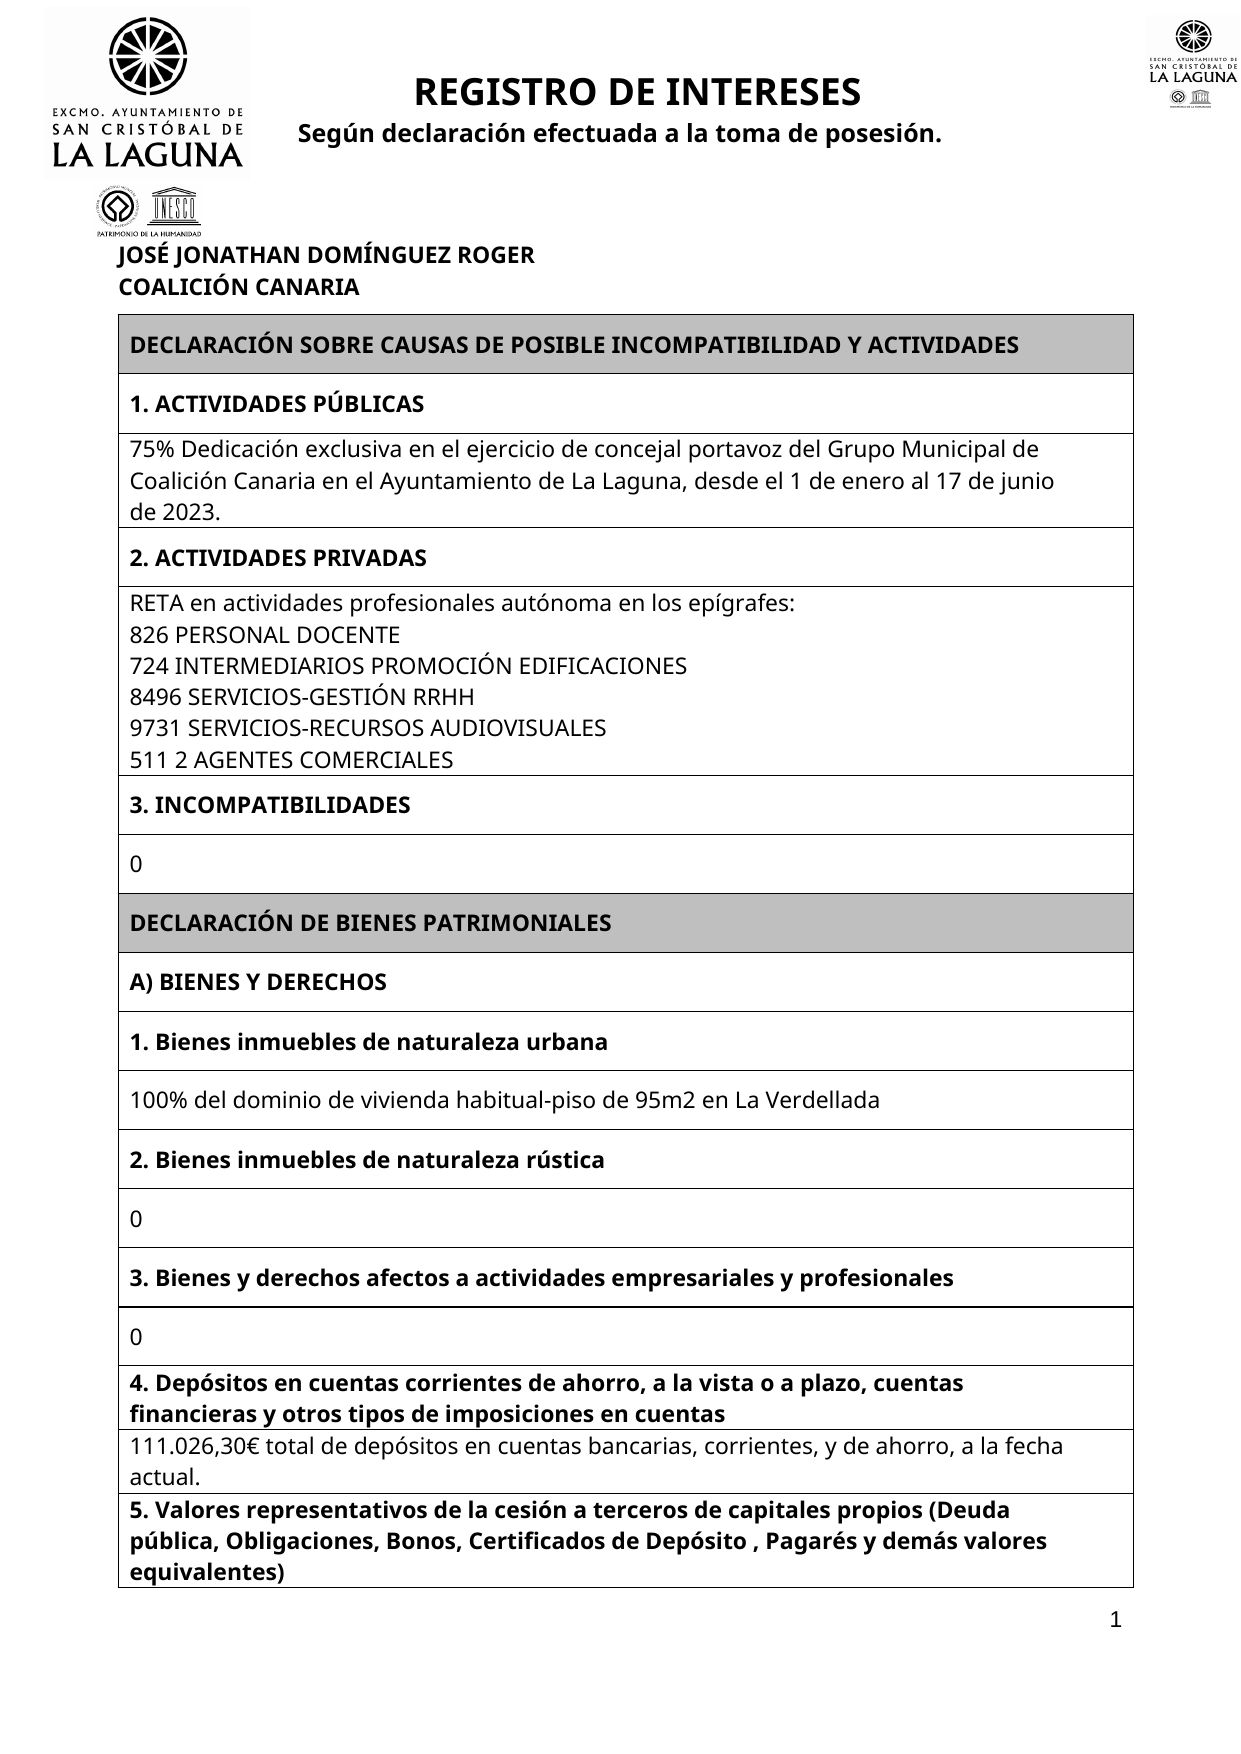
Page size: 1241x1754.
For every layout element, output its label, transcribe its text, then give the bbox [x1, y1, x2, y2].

table_cell 75% Dedicación exclusiva en el ejercicio de concejal portavoz del Grupo Municipal de Coalición Canaria en el Ayuntamiento de La Laguna, desde el 1 de enero al 17 de junio de 2023. [119, 434, 1133, 527]
table_cell 3. INCOMPATIBILIDADES [119, 776, 1133, 834]
table_cell DECLARACIÓN DE BIENES PATRIMONIALES [119, 894, 1133, 952]
text JOSÉ JONATHAN DOMÍNGUEZ ROGER [118, 215, 1126, 271]
table_cell 2. Bienes inmuebles de naturaleza rústica [119, 1130, 1133, 1188]
table_header DECLARACIÓN SOBRE CAUSAS DE POSIBLE INCOMPATIBILIDAD Y ACTIVIDADES [119, 315, 1133, 373]
table_cell 1. ACTIVIDADES PÚBLICAS [119, 374, 1133, 432]
table_cell 1. Bienes inmuebles de naturaleza urbana [119, 1012, 1133, 1070]
table_cell 2. ACTIVIDADES PRIVADAS [119, 528, 1133, 586]
table_cell 0 [119, 1308, 1133, 1365]
table_cell 0 [119, 835, 1133, 893]
table_cell 4. Depósitos en cuentas corrientes de ahorro, a la vista o a plazo, cuentas financieras y otros tipos de imposiciones en cuentas [119, 1366, 1133, 1429]
table_cell 100% del dominio de vivienda habitual-piso de 95m2 en La Verdellada [119, 1071, 1133, 1129]
table_cell 3. Bienes y derechos afectos a actividades empresariales y profesionales [119, 1248, 1133, 1306]
table_cell 111.026,30€ total de depósitos en cuentas bancarias, corrientes, y de ahorro, a la fecha actual. [119, 1430, 1133, 1492]
table_cell 5. Valores representativos de la cesión a terceros de capitales propios (Deuda pública, Obligaciones, Bonos, Certificados de Depósito , Pagarés y demás valores equivalentes) [119, 1494, 1133, 1587]
table_cell RETA en actividades profesionales autónoma en los epígrafes: 826 PERSONAL DOCENTE 724 INTERMEDIARIOS PROMOCIÓN EDIFICACIONES 8496 SERVICIOS-GESTIÓN RRHH 9731 SERVICIOS-RECURSOS AUDIOVISUALES 511 2 AGENTES COMERCIALES [119, 587, 1133, 775]
table_cell 0 [119, 1189, 1133, 1247]
text COALICIÓN CANARIA [118, 271, 1126, 302]
table_cell A) BIENES Y DERECHOS [119, 953, 1133, 1011]
